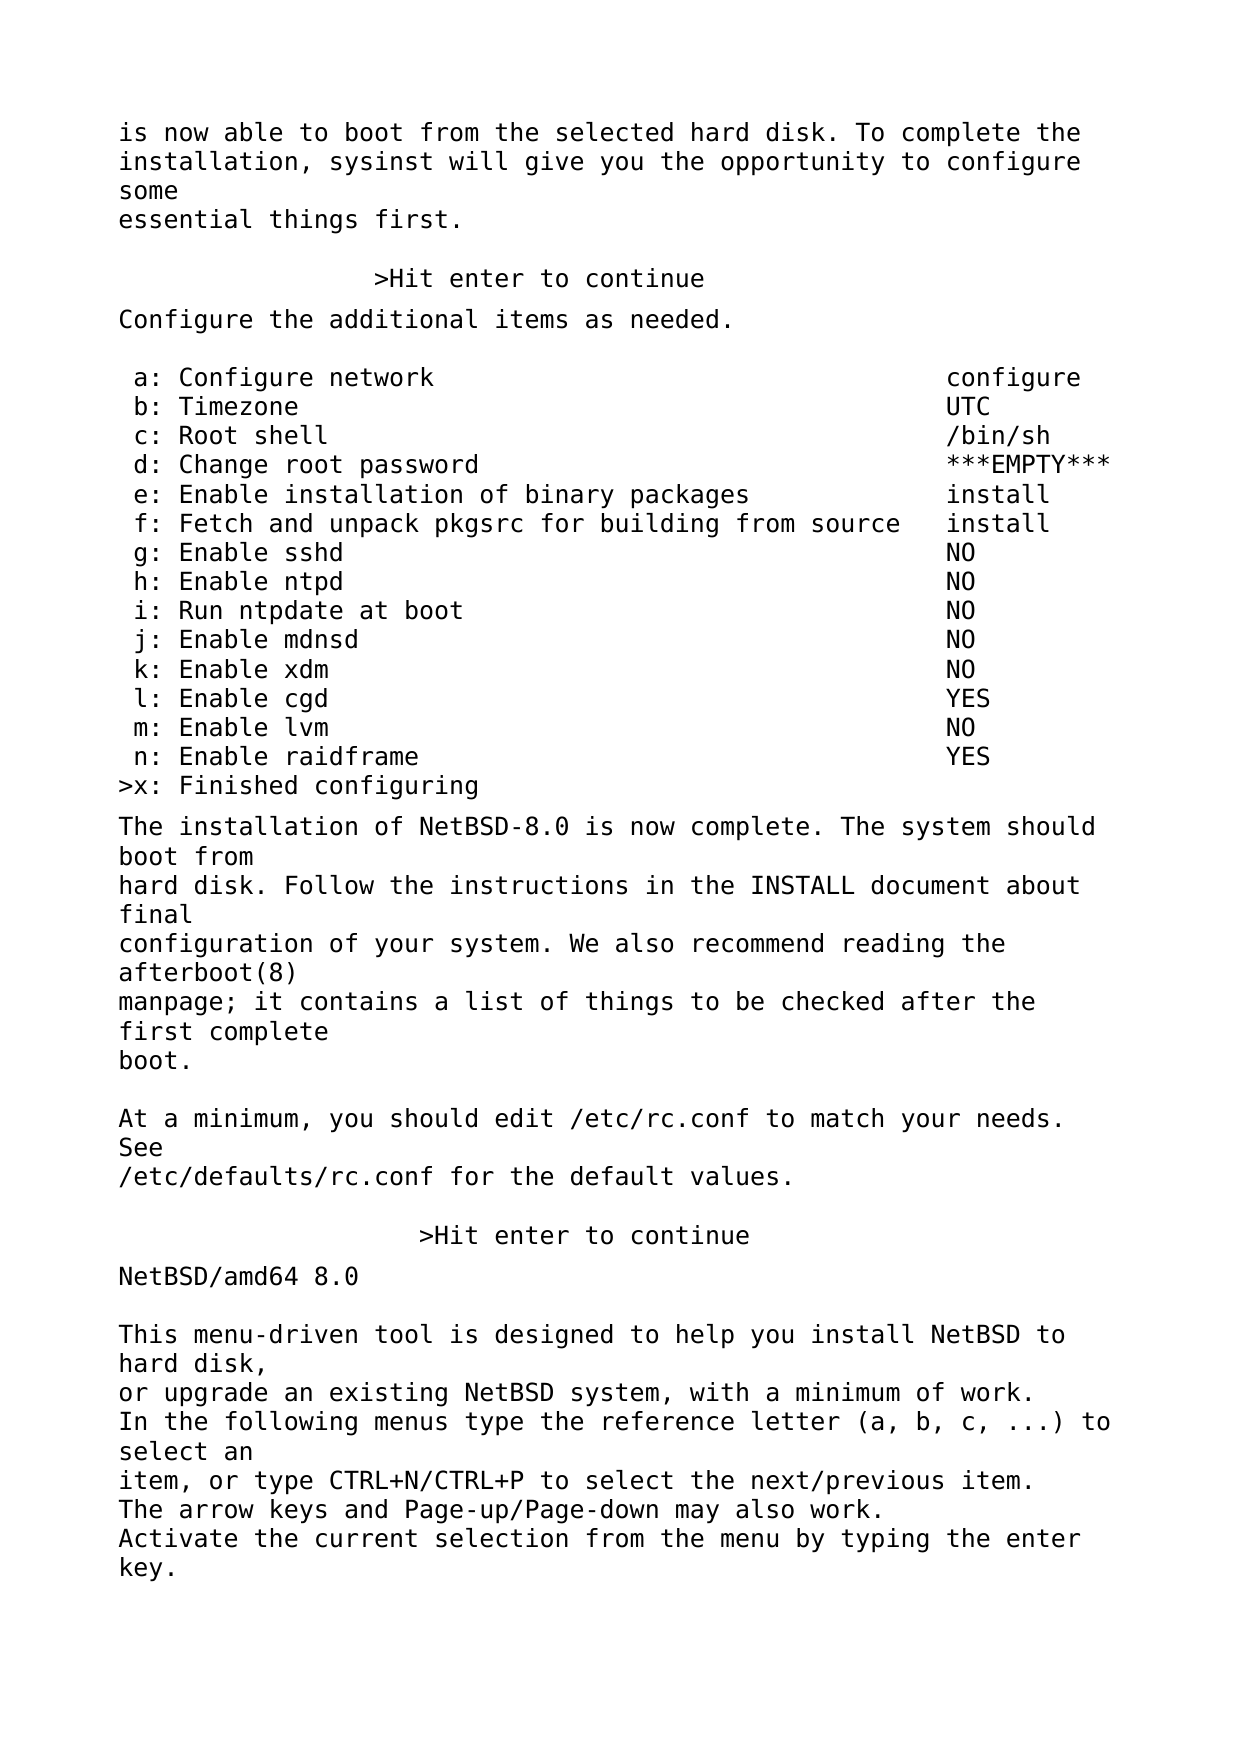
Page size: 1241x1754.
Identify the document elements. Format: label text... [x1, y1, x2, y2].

text The installation of NetBSD-8.0 is now complete. The system should boot from hard disk. Follow the instructions in the INSTALL document about final configuration of your system. We also recommend reading the afterboot(8) manpage; it contains a list of things to be checked after the first complete boot. At a minimum, you should edit /etc/rc.conf to match your needs. See /etc/defaults/rc.conf for the default values. >Hit enter to continue [118, 812, 1122, 1250]
text NetBSD/amd64 8.0 This menu-driven tool is designed to help you install NetBSD to hard disk, or upgrade an existing NetBSD system, with a minimum of work. In the following menus type the reference letter (a, b, c, ...) to select an item, or type CTRL+N/CTRL+P to select the next/previous item. The arrow keys and Page-up/Page-down may also work. Activate the current selection from the menu by typing the enter key. [118, 1262, 1122, 1612]
text is now able to boot from the selected hard disk. To complete the installation, sysinst will give you the opportunity to configure some essential things first. >Hit enter to continue [118, 118, 1122, 293]
text Configure the additional items as needed. a: Configure network configure b: Timezone UTC c: Root shell /bin/sh d: Change root password ***EMPTY*** e: Enable installation of binary packages install f: Fetch and unpack pkgsrc for building from source install g: Enable sshd NO h: Enable ntpd NO i: Run ntpdate at boot NO j: Enable mdnsd NO k: Enable xdm NO l: Enable cgd YES m: Enable lvm NO n: Enable raidframe YES >x: Finished configuring [118, 305, 1122, 801]
